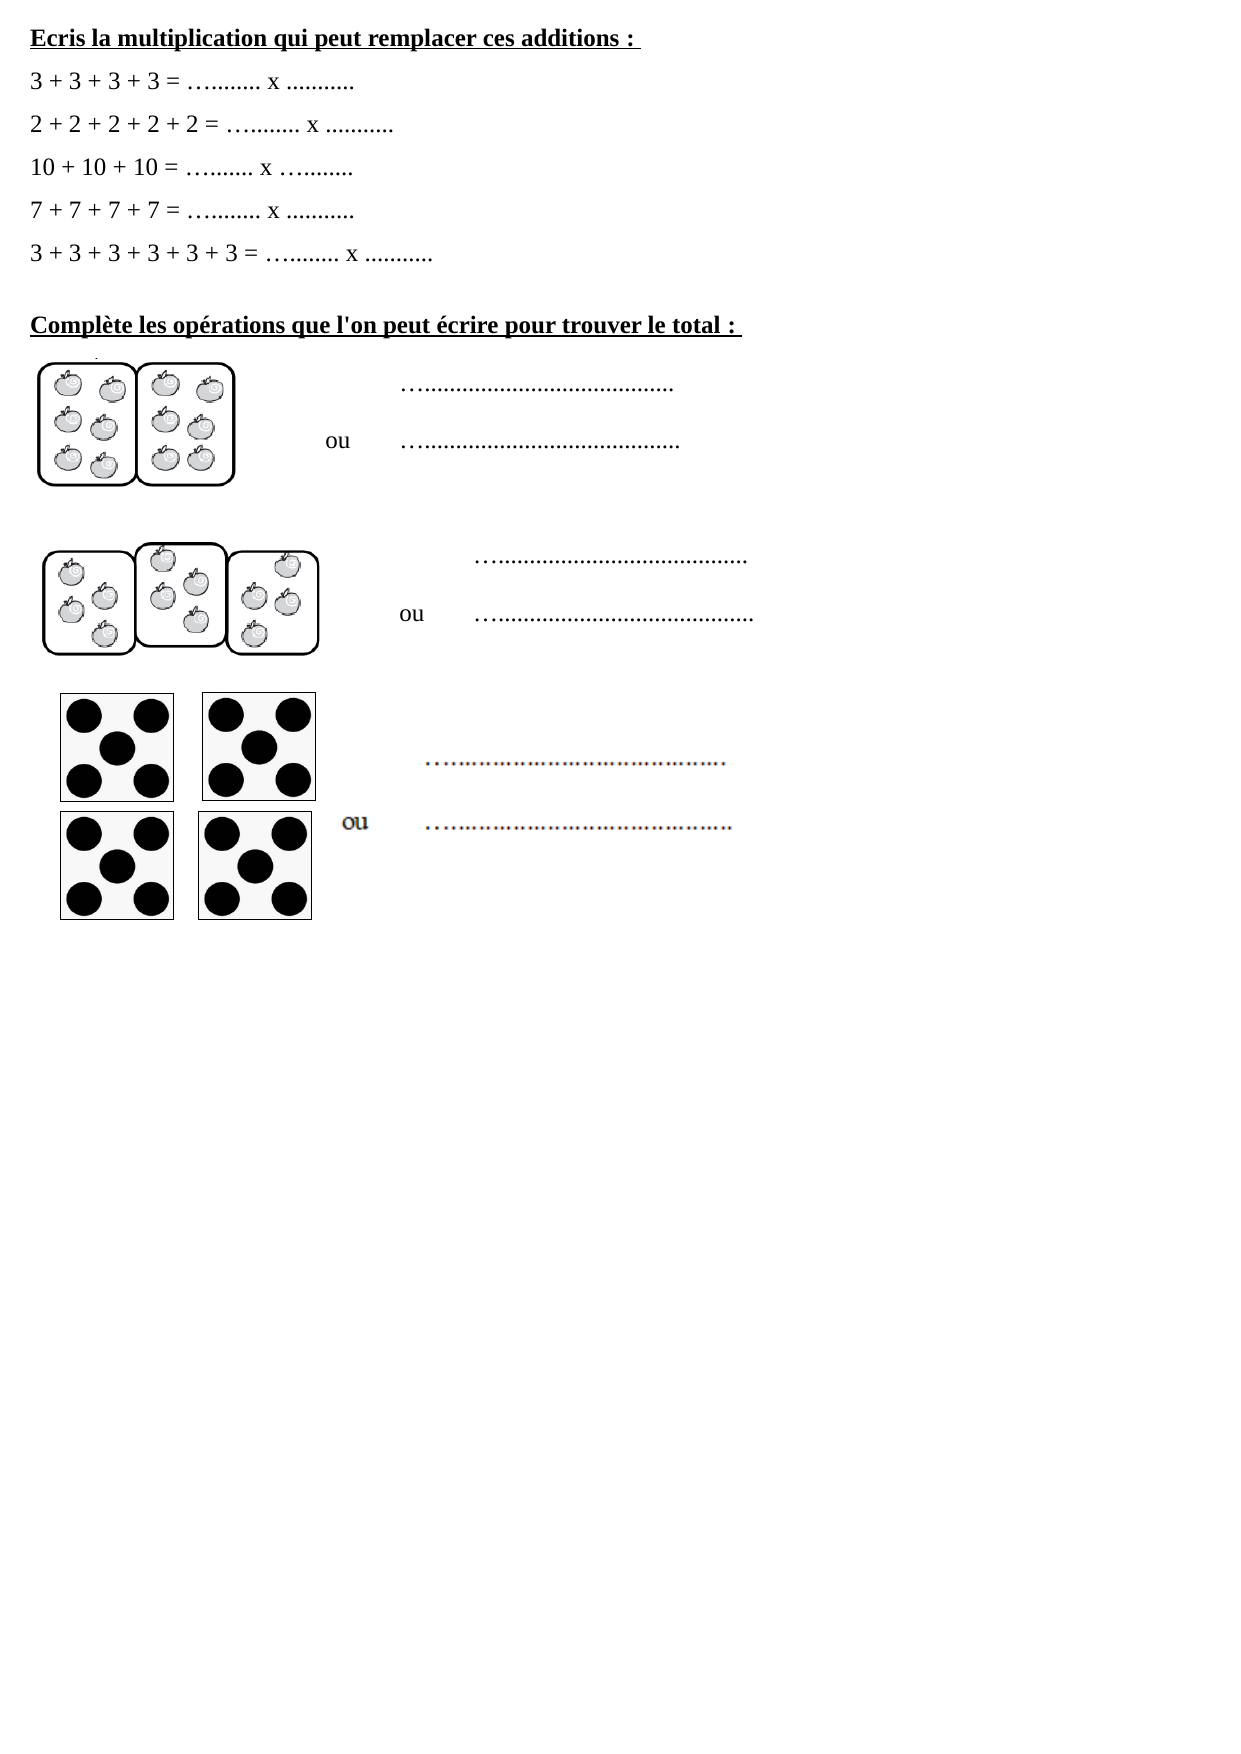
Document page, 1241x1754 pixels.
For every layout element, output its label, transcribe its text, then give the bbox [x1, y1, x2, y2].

picture [323, 742, 740, 844]
picture [61, 812, 173, 919]
text ou …......................................... [238, 425, 1122, 454]
text 7 + 7 + 7 + 7 = …........ x ........... [30, 195, 1122, 224]
picture [33, 531, 326, 663]
picture [199, 812, 311, 919]
text 3 + 3 + 3 + 3 = …........ x ........... [30, 66, 1122, 94]
text 2 + 2 + 2 + 2 + 2 = …........ x ........... [30, 109, 1122, 138]
text 3 + 3 + 3 + 3 + 3 + 3 = …........ x ........... [30, 238, 1122, 267]
picture [61, 694, 173, 801]
picture [37, 358, 238, 491]
text ou …......................................... [326, 598, 1122, 626]
text Ecris la multiplication qui peut remplacer ces additions : [30, 23, 1122, 51]
text …........................................ [326, 540, 1122, 569]
text …........................................ [238, 368, 1122, 396]
text 10 + 10 + 10 = …....... x …........ [30, 152, 1122, 181]
text Complète les opérations que l'on peut écrire pour trouver le total : [30, 310, 1122, 339]
picture [203, 693, 315, 800]
